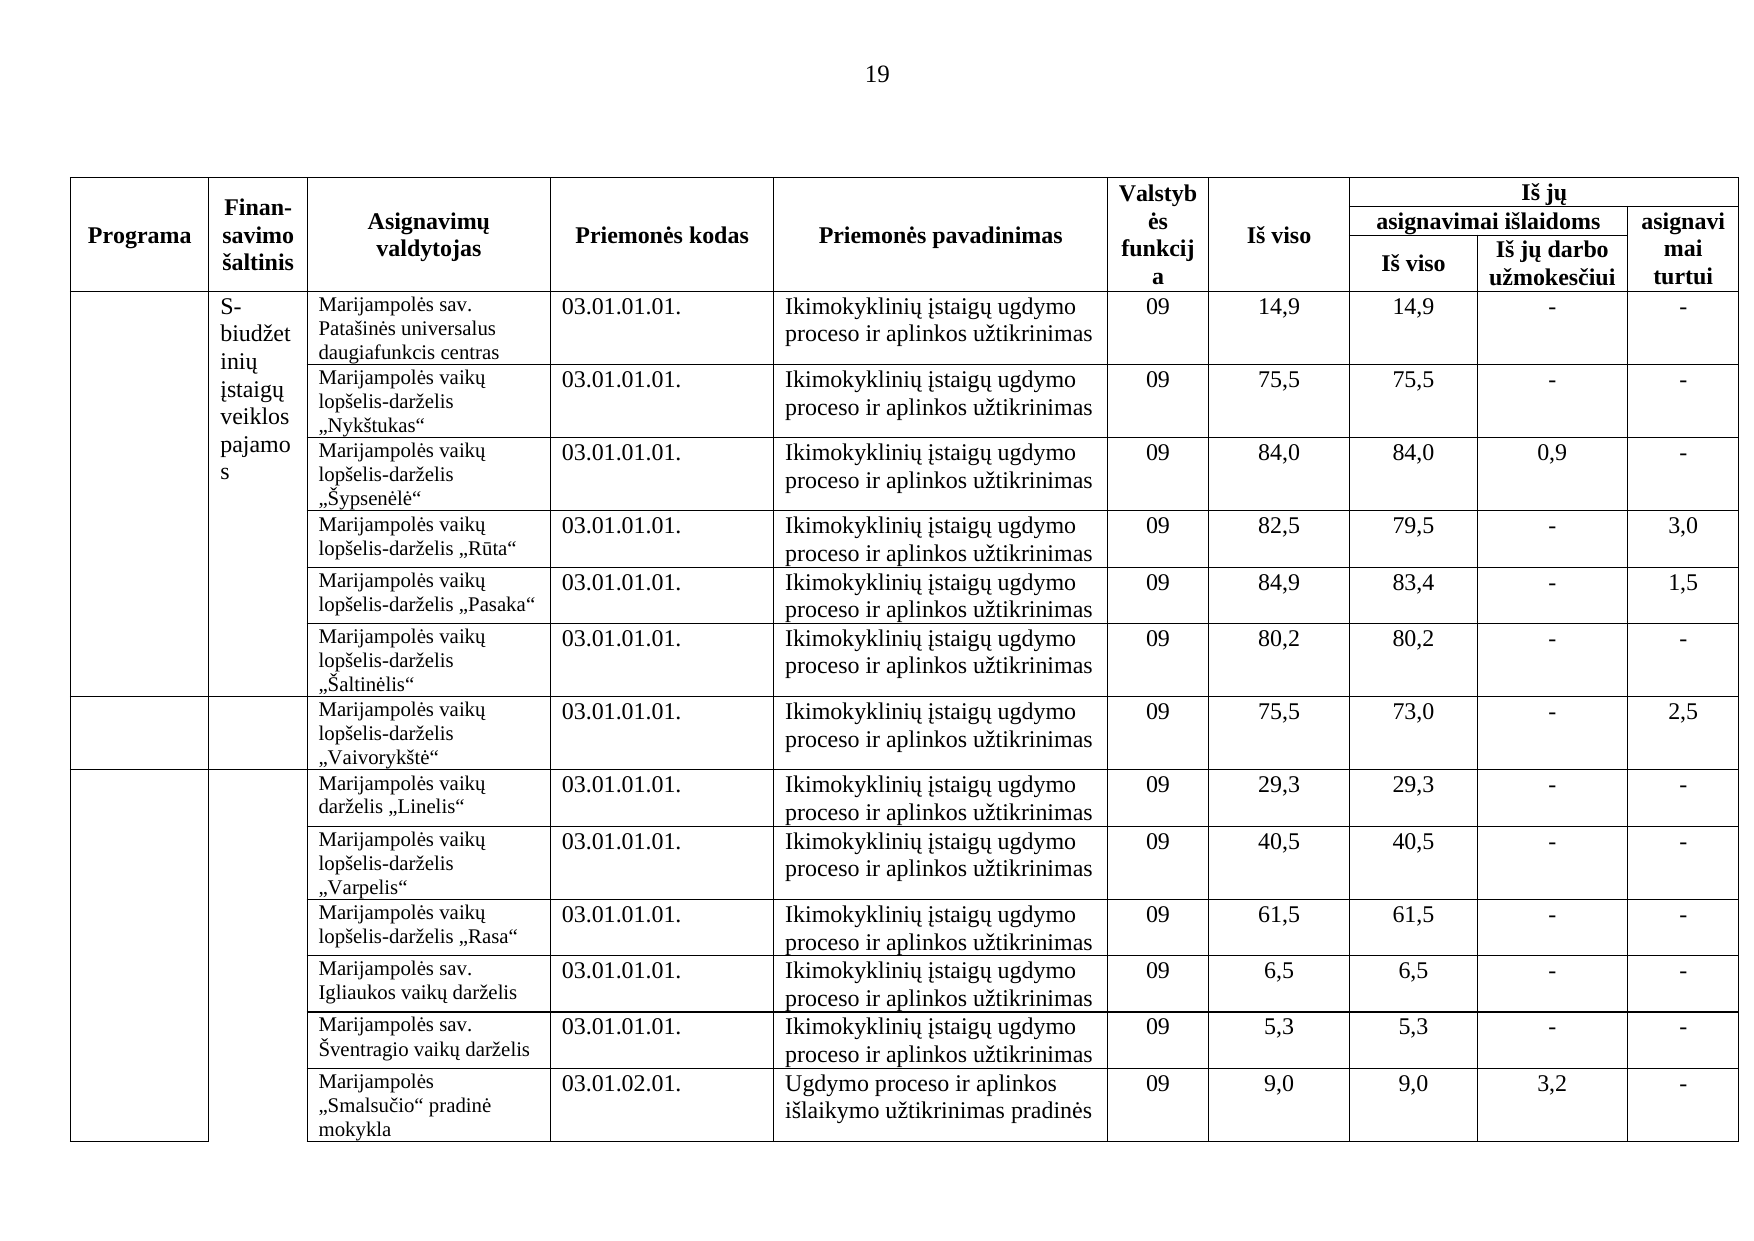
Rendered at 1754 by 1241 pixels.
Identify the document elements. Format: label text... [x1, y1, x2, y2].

table_cell 03.01.01.01. [551, 770, 773, 826]
table_cell 03.01.01.01. [551, 1013, 773, 1068]
table_cell - [1628, 1013, 1738, 1068]
table_cell 09 [1108, 956, 1208, 1011]
table_cell [209, 770, 307, 826]
table_cell Marijampolės vaikų lopšelis-darželis „Pasaka“ [308, 568, 550, 623]
table_cell 03.01.02.01. [551, 1069, 773, 1141]
table_cell 09 [1108, 1013, 1208, 1068]
table_cell 09 [1108, 292, 1208, 364]
table_cell 40,5 [1350, 827, 1477, 899]
table_cell Ikimokyklinių įstaigų ugdymo proceso ir aplinkos užtikrinimas [774, 697, 1107, 769]
table_cell - [1478, 900, 1627, 955]
table_cell - [1478, 697, 1627, 769]
table_cell Marijampolės vaikų lopšelis-darželis „Vaivorykštė“ [308, 697, 550, 769]
table_cell - [1628, 292, 1738, 364]
table_cell Ikimokyklinių įstaigų ugdymo proceso ir aplinkos užtikrinimas [774, 827, 1107, 899]
table_cell 03.01.01.01. [551, 956, 773, 1011]
table_cell - [1628, 624, 1738, 696]
table_cell - [1628, 827, 1738, 899]
table_cell - [1628, 956, 1738, 1011]
table_cell [71, 826, 208, 1141]
table_cell 75,5 [1350, 365, 1477, 437]
table_cell 84,0 [1209, 438, 1349, 510]
table_cell 5,3 [1209, 1013, 1349, 1068]
table_header Iš jų [1350, 178, 1738, 206]
table_cell - [1478, 624, 1627, 696]
table_cell 29,3 [1209, 770, 1349, 826]
table_cell 03.01.01.01. [551, 365, 773, 437]
table_header Asignavimų valdytojas [308, 178, 550, 291]
table_cell 0,9 [1478, 438, 1627, 510]
table_header Priemonės kodas [551, 178, 773, 291]
table_cell [71, 364, 208, 696]
table_cell 83,4 [1350, 568, 1477, 623]
table_cell - [1478, 365, 1627, 437]
table_cell 09 [1108, 365, 1208, 437]
table_cell 03.01.01.01. [551, 697, 773, 769]
table_cell 80,2 [1350, 624, 1477, 696]
table_cell - [1478, 770, 1627, 826]
table_cell Ikimokyklinių įstaigų ugdymo proceso ir aplinkos užtikrinimas [774, 624, 1107, 696]
table_cell Ikimokyklinių įstaigų ugdymo proceso ir aplinkos užtikrinimas [774, 770, 1107, 826]
table_cell 14,9 [1209, 292, 1349, 364]
table_cell [71, 770, 208, 826]
table_cell Ikimokyklinių įstaigų ugdymo proceso ir aplinkos užtikrinimas [774, 956, 1107, 1011]
table_cell 29,3 [1350, 770, 1477, 826]
table_cell - [1628, 438, 1738, 510]
table_cell - [1478, 827, 1627, 899]
table_cell 80,2 [1209, 624, 1349, 696]
table_cell 03.01.01.01. [551, 568, 773, 623]
table_cell asignavimai išlaidoms [1350, 207, 1627, 234]
table_cell [71, 292, 208, 364]
table_cell Ugdymo proceso ir aplinkos išlaikymo užtikrinimas pradinės [774, 1069, 1107, 1141]
table_cell 2,5 [1628, 697, 1738, 769]
table_cell 84,9 [1209, 568, 1349, 623]
table_cell - [1478, 568, 1627, 623]
table_cell - [1478, 511, 1627, 567]
table_cell Ikimokyklinių įstaigų ugdymo proceso ir aplinkos užtikrinimas [774, 1013, 1107, 1068]
table_cell - [1628, 1069, 1738, 1141]
table_cell 03.01.01.01. [551, 900, 773, 955]
table_cell [209, 697, 307, 769]
table_cell 9,0 [1209, 1069, 1349, 1141]
table_cell 03.01.01.01. [551, 624, 773, 696]
table_cell Marijampolės vaikų lopšelis-darželis „Nykštukas“ [308, 365, 550, 437]
table_cell Marijampolės sav. Šventragio vaikų darželis [308, 1013, 550, 1068]
table_cell [209, 826, 307, 1141]
table_cell Ikimokyklinių įstaigų ugdymo proceso ir aplinkos užtikrinimas [774, 568, 1107, 623]
table_cell 3,0 [1628, 511, 1738, 567]
table_cell 09 [1108, 511, 1208, 567]
table_header Programa [71, 178, 208, 291]
table_cell Marijampolės vaikų lopšelis-darželis „Šaltinėlis“ [308, 624, 550, 696]
table_cell 61,5 [1209, 900, 1349, 955]
table_cell Iš viso [1350, 236, 1477, 291]
table_cell 79,5 [1350, 511, 1477, 567]
table_cell 9,0 [1350, 1069, 1477, 1141]
table_cell Marijampolės sav. Patašinės universalus daugiafunkcis centras [308, 292, 550, 364]
table_cell Marijampolės vaikų lopšelis-darželis „Rūta“ [308, 511, 550, 567]
table_cell 03.01.01.01. [551, 511, 773, 567]
table_cell 14,9 [1350, 292, 1477, 364]
table_cell 09 [1108, 624, 1208, 696]
table_cell Ikimokyklinių įstaigų ugdymo proceso ir aplinkos užtikrinimas [774, 438, 1107, 510]
table_cell Ikimokyklinių įstaigų ugdymo proceso ir aplinkos užtikrinimas [774, 292, 1107, 364]
table_cell - [1628, 900, 1738, 955]
table_cell 75,5 [1209, 365, 1349, 437]
table_cell 84,0 [1350, 438, 1477, 510]
table_cell Marijampolės „Smalsučio“ pradinė mokykla [308, 1069, 550, 1141]
table_cell 09 [1108, 770, 1208, 826]
table_header Finan-savimo šaltinis [209, 178, 307, 291]
table_cell 03.01.01.01. [551, 292, 773, 364]
table_cell Marijampolės vaikų lopšelis-darželis „Šypsenėlė“ [308, 438, 550, 510]
table_cell Marijampolės vaikų darželis „Linelis“ [308, 770, 550, 826]
table_cell Ikimokyklinių įstaigų ugdymo proceso ir aplinkos užtikrinimas [774, 511, 1107, 567]
table_cell 09 [1108, 900, 1208, 955]
table_cell [209, 510, 307, 696]
table_cell 09 [1108, 438, 1208, 510]
table_cell 6,5 [1350, 956, 1477, 1011]
table_cell Iš jų darbo užmokesčiui [1478, 236, 1627, 291]
table_cell asignavimai turtui įsigyti [1628, 207, 1738, 291]
table_header Iš viso [1209, 178, 1349, 291]
table_cell 61,5 [1350, 900, 1477, 955]
table_cell - [1628, 770, 1738, 826]
table_cell 09 [1108, 697, 1208, 769]
table_cell Marijampolės sav. Igliaukos vaikų darželis [308, 956, 550, 1011]
table_cell 03.01.01.01. [551, 827, 773, 899]
table_cell 75,5 [1209, 697, 1349, 769]
table_cell 73,0 [1350, 697, 1477, 769]
table_cell - [1628, 365, 1738, 437]
table_cell 6,5 [1209, 956, 1349, 1011]
table_cell - [1478, 956, 1627, 1011]
table_cell - [1478, 292, 1627, 364]
table_cell 3,2 [1478, 1069, 1627, 1141]
table_cell - [1478, 1013, 1627, 1068]
table_cell 40,5 [1209, 827, 1349, 899]
table_cell 09 [1108, 1069, 1208, 1141]
table_cell 03.01.01.01. [551, 438, 773, 510]
table_cell 5,3 [1350, 1013, 1477, 1068]
table_cell 82,5 [1209, 511, 1349, 567]
table_cell 09 [1108, 827, 1208, 899]
table_cell [71, 697, 208, 769]
table_cell Ikimokyklinių įstaigų ugdymo proceso ir aplinkos užtikrinimas [774, 900, 1107, 955]
table_header Priemonės pavadinimas [774, 178, 1107, 291]
table_cell 09 [1108, 568, 1208, 623]
table_cell S-biudžetinių įstaigų veiklos pajamos [209, 292, 307, 510]
table_cell Marijampolės vaikų lopšelis-darželis „Rasa“ [308, 900, 550, 955]
table_cell 1,5 [1628, 568, 1738, 623]
table_header Valstybės funkcija [1108, 178, 1208, 291]
table_cell Ikimokyklinių įstaigų ugdymo proceso ir aplinkos užtikrinimas [774, 365, 1107, 437]
table_cell Marijampolės vaikų lopšelis-darželis „Varpelis“ [308, 827, 550, 899]
